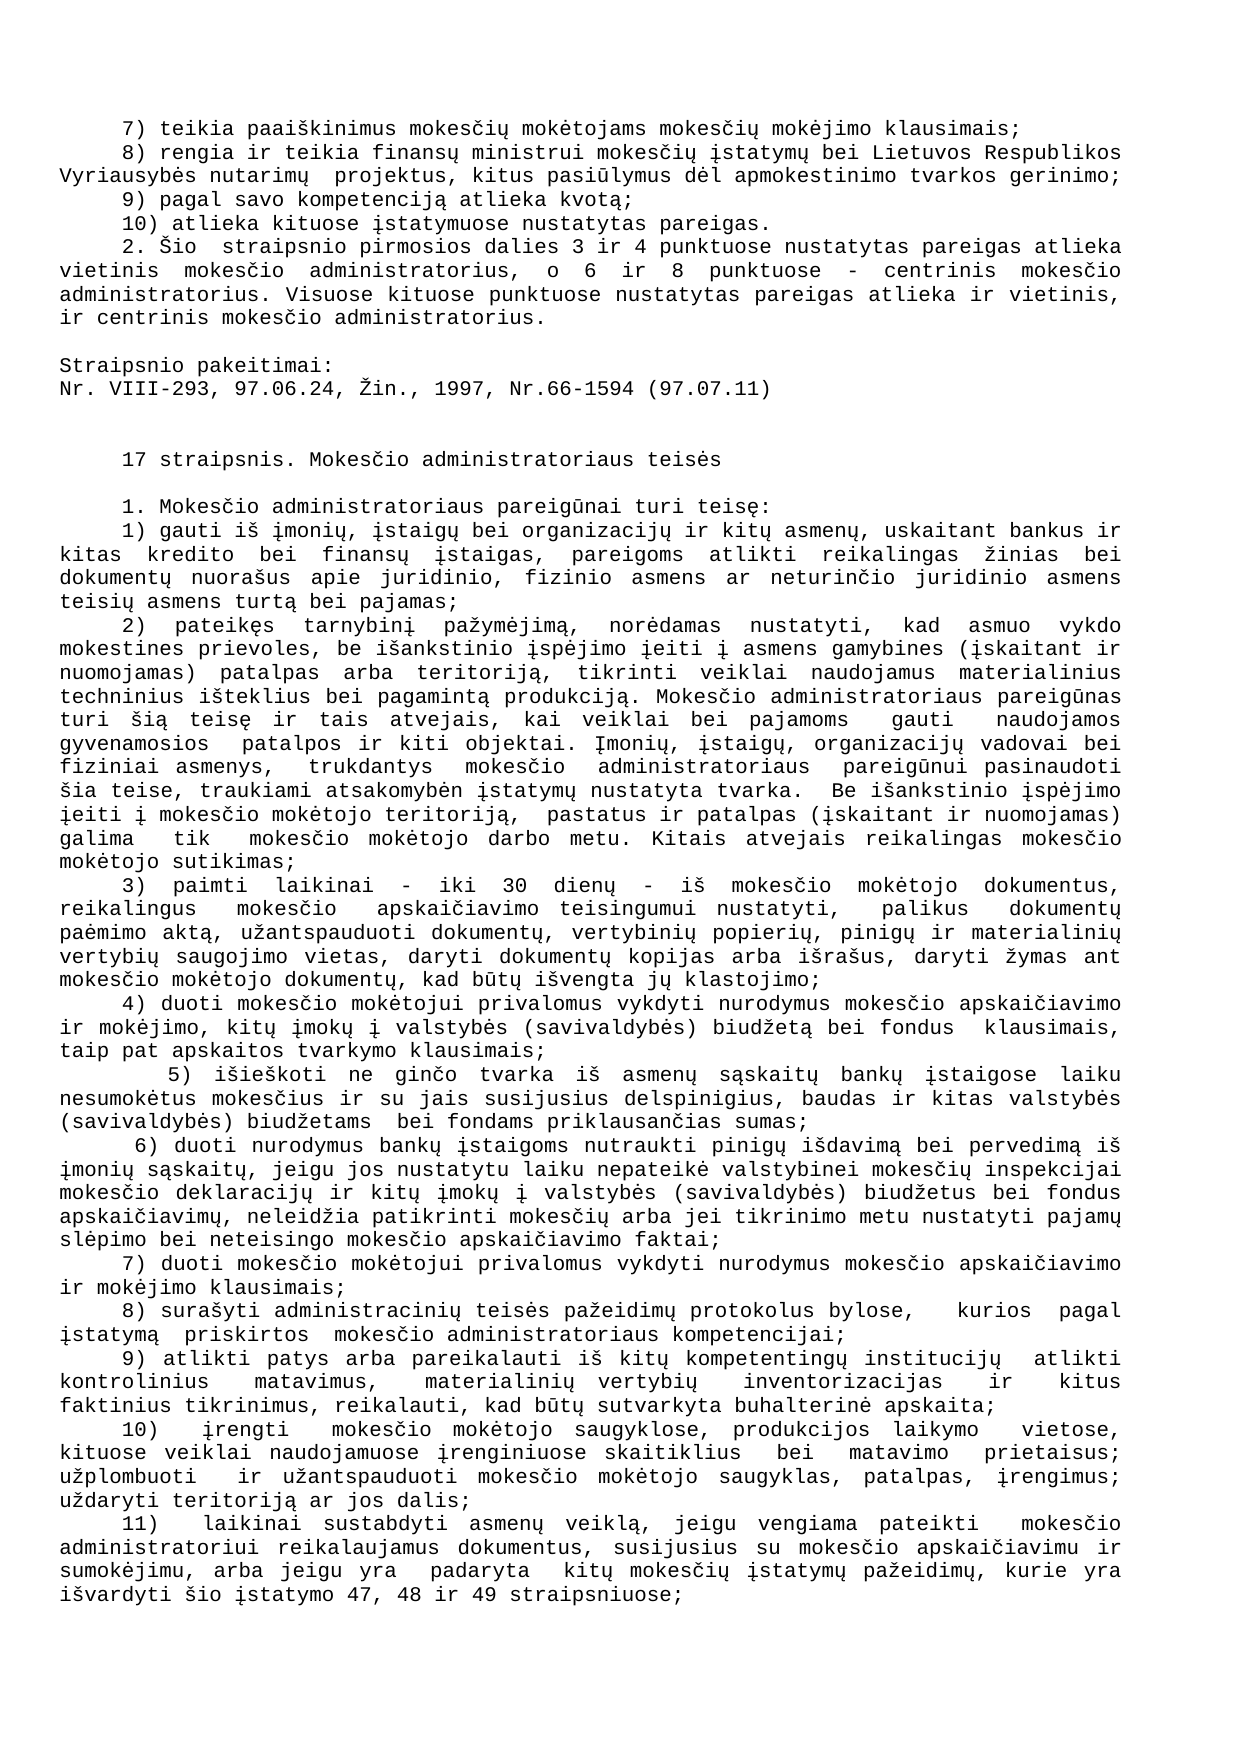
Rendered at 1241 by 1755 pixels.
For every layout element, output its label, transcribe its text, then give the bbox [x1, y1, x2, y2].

text 4) duoti mokesčio mokėtojui privalomus vykdyti nurodymus mokesčio apskaičiavimo ir mokėjimo, kitų įmokų į valstybės (savivaldybės) biudžetą bei fondus klausimais, taip pat apskaitos tvarkymo klausimais; [59, 993, 1122, 1064]
text 5) išieškoti ne ginčo tvarka iš asmenų sąskaitų bankų įstaigose laiku nesumokėtus mokesčius ir su jais susijusius delspinigius, baudas ir kitas valstybės (savivaldybės) biudžetams bei fondams priklausančias sumas; [59, 1064, 1122, 1135]
text 11) laikinai sustabdyti asmenų veiklą, jeigu vengiama pateikti mokesčio administratoriui reikalaujamus dokumentus, susijusius su mokesčio apskaičiavimu ir sumokėjimu, arba jeigu yra padaryta kitų mokesčių įstatymų pažeidimų, kurie yra išvardyti šio įstatymo 47, 48 ir 49 straipsniuose; [59, 1513, 1122, 1608]
text 7) teikia paaiškinimus mokesčių mokėtojams mokesčių mokėjimo klausimais; [59, 118, 1122, 142]
text 2) pateikęs tarnybinį pažymėjimą, norėdamas nustatyti, kad asmuo vykdo mokestines prievoles, be išankstinio įspėjimo įeiti į asmens gamybines (įskaitant ir nuomojamas) patalpas arba teritoriją, tikrinti veiklai naudojamus materialinius techninius išteklius bei pagamintą produkciją. Mokesčio administratoriaus pareigūnas turi šią teisę ir tais atvejais, kai veiklai bei pajamoms gauti naudojamos gyvenamosios patalpos ir kiti objektai. Įmonių, įstaigų, organizacijų vadovai bei fiziniai asmenys, trukdantys mokesčio administratoriaus pareigūnui pasinaudoti šia teise, traukiami atsakomybėn įstatymų nustatyta tvarka. Be išankstinio įspėjimo įeiti į mokesčio mokėtojo teritoriją, pastatus ir patalpas (įskaitant ir nuomojamas) galima tik mokesčio mokėtojo darbo metu. Kitais atvejais reikalingas mokesčio mokėtojo sutikimas; [59, 615, 1122, 875]
text Straipsnio pakeitimai: [59, 354, 1122, 378]
text 10) įrengti mokesčio mokėtojo saugyklose, produkcijos laikymo vietose, kituose veiklai naudojamuose įrenginiuose skaitiklius bei matavimo prietaisus; užplombuoti ir užantspauduoti mokesčio mokėtojo saugyklas, patalpas, įrengimus; uždaryti teritoriją ar jos dalis; [59, 1419, 1122, 1513]
text 6) duoti nurodymus bankų įstaigoms nutraukti pinigų išdavimą bei pervedimą iš įmonių sąskaitų, jeigu jos nustatytu laiku nepateikė valstybinei mokesčių inspekcijai mokesčio deklaracijų ir kitų įmokų į valstybės (savivaldybės) biudžetus bei fondus apskaičiavimų, neleidžia patikrinti mokesčių arba jei tikrinimo metu nustatyti pajamų slėpimo bei neteisingo mokesčio apskaičiavimo faktai; [59, 1135, 1122, 1253]
text 17 straipsnis. Mokesčio administratoriaus teisės [59, 449, 1122, 473]
text Nr. VIII-293, 97.06.24, Žin., 1997, Nr.66-1594 (97.07.11) [59, 378, 1122, 402]
text 9) atlikti patys arba pareikalauti iš kitų kompetentingų institucijų atlikti kontrolinius matavimus, materialinių vertybių inventorizacijas ir kitus faktinius tikrinimus, reikalauti, kad būtų sutvarkyta buhalterinė apskaita; [59, 1348, 1122, 1419]
text 10) atlieka kituose įstatymuose nustatytas pareigas. [59, 213, 1122, 236]
text 8) surašyti administracinių teisės pažeidimų protokolus bylose, kurios pagal įstatymą priskirtos mokesčio administratoriaus kompetencijai; [59, 1300, 1122, 1348]
text 3) paimti laikinai - iki 30 dienų - iš mokesčio mokėtojo dokumentus, reikalingus mokesčio apskaičiavimo teisingumui nustatyti, palikus dokumentų paėmimo aktą, užantspauduoti dokumentų, vertybinių popierių, pinigų ir materialinių vertybių saugojimo vietas, daryti dokumentų kopijas arba išrašus, daryti žymas ant mokesčio mokėtojo dokumentų, kad būtų išvengta jų klastojimo; [59, 875, 1122, 993]
text 9) pagal savo kompetenciją atlieka kvotą; [59, 189, 1122, 213]
text 8) rengia ir teikia finansų ministrui mokesčių įstatymų bei Lietuvos Respublikos Vyriausybės nutarimų projektus, kitus pasiūlymus dėl apmokestinimo tvarkos gerinimo; [59, 142, 1122, 189]
text 1) gauti iš įmonių, įstaigų bei organizacijų ir kitų asmenų, uskaitant bankus ir kitas kredito bei finansų įstaigas, pareigoms atlikti reikalingas žinias bei dokumentų nuorašus apie juridinio, fizinio asmens ar neturinčio juridinio asmens teisių asmens turtą bei pajamas; [59, 520, 1122, 615]
text 7) duoti mokesčio mokėtojui privalomus vykdyti nurodymus mokesčio apskaičiavimo ir mokėjimo klausimais; [59, 1253, 1122, 1300]
text 2. Šio straipsnio pirmosios dalies 3 ir 4 punktuose nustatytas pareigas atlieka vietinis mokesčio administratorius, o 6 ir 8 punktuose - centrinis mokesčio administratorius. Visuose kituose punktuose nustatytas pareigas atlieka ir vietinis, ir centrinis mokesčio administratorius. [59, 236, 1122, 331]
text 1. Mokesčio administratoriaus pareigūnai turi teisę: [59, 496, 1122, 520]
